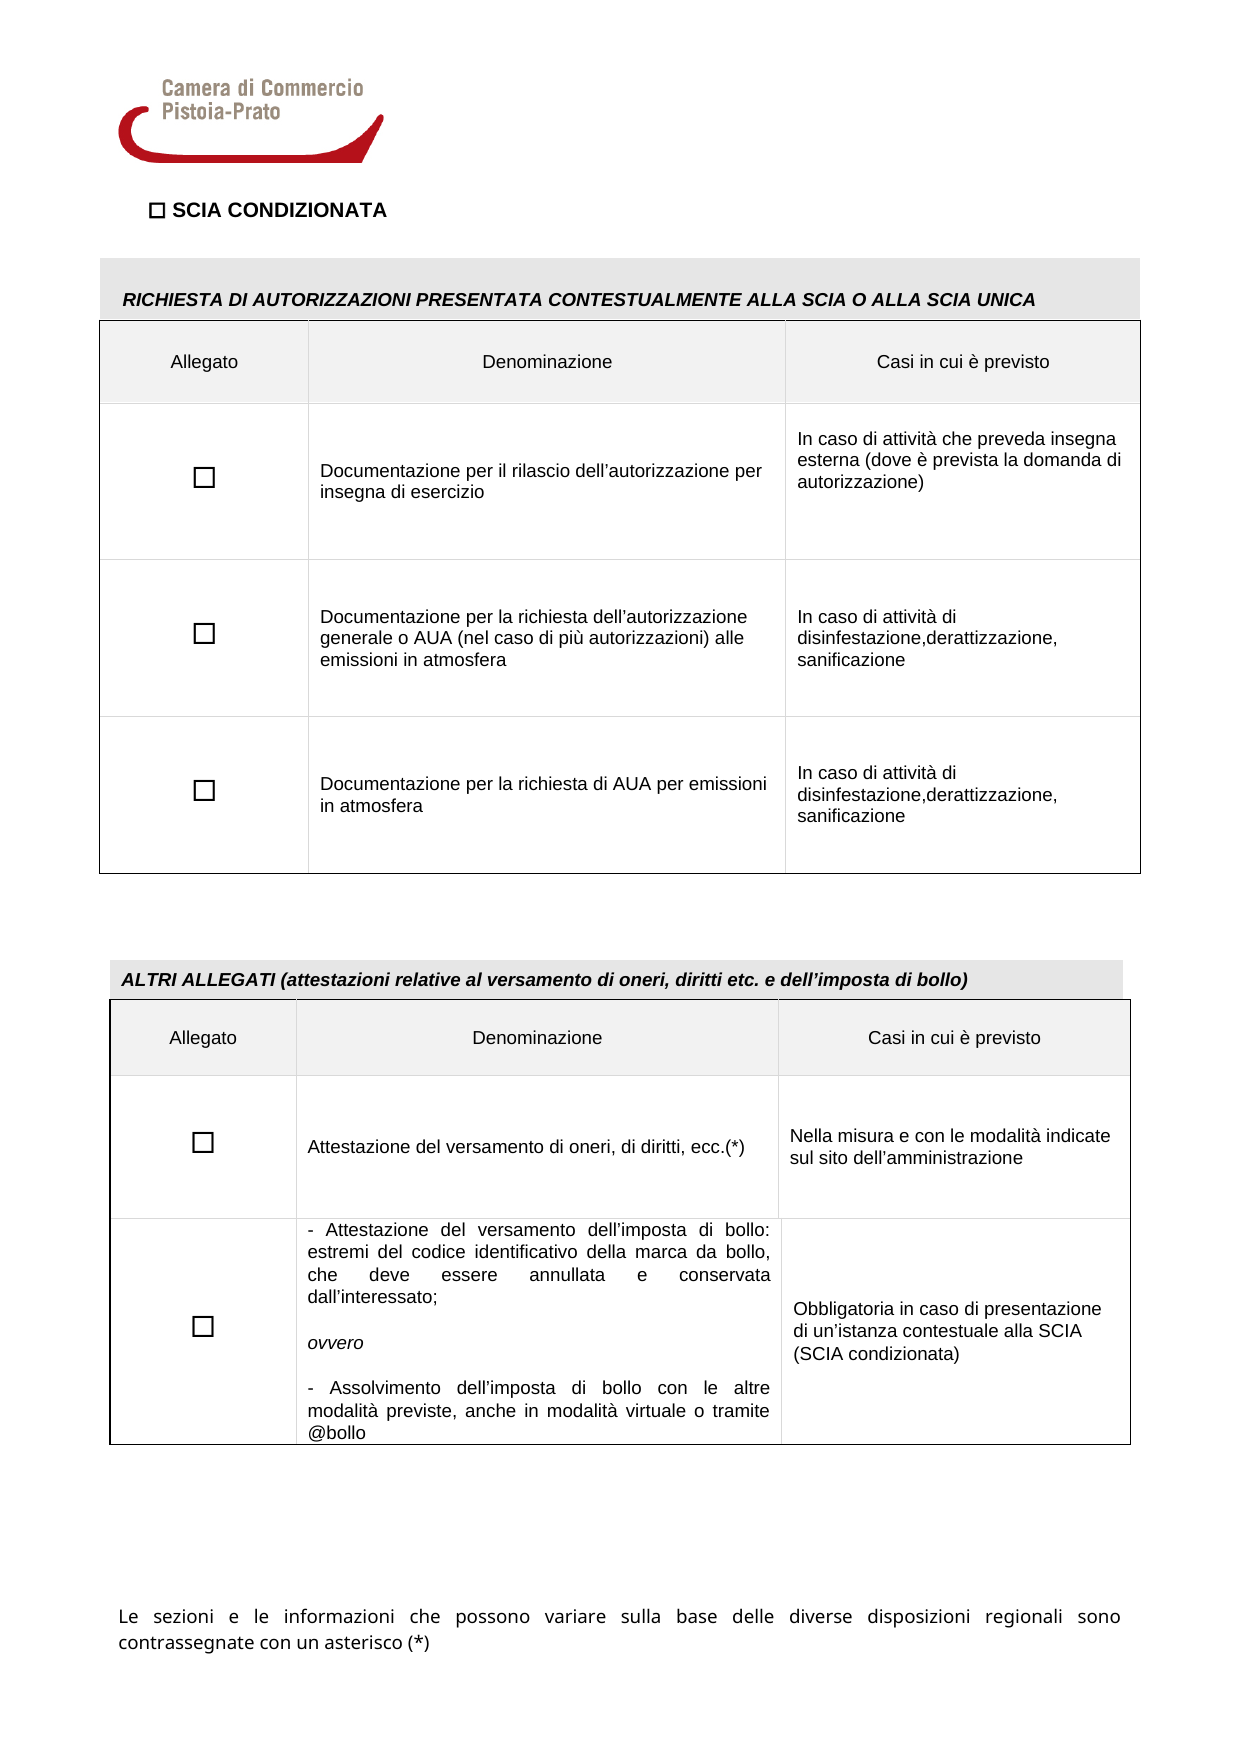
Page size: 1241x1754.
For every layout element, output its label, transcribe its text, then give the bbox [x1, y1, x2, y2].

table_cell In caso di attività che preveda insegna esterna (dove è prevista la domanda di autorizzazione) [786, 404, 1140, 559]
table_cell Casi in cui è previsto [786, 321, 1140, 402]
table_cell In caso di attività di disinfestazione,derattizzazione, sanificazione [786, 560, 1140, 716]
table_cell Documentazione per la richiesta di AUA per emissioni in atmosfera [309, 717, 785, 872]
picture [118, 73, 384, 163]
table_cell Denominazione [309, 321, 785, 402]
table_cell Obbligatoria in caso di presentazione di un’istanza contestuale alla SCIA (SCIA condizionata) [782, 1219, 1130, 1443]
table_header ALTRI ALLEGATI (attestazioni relative al versamento di oneri, diritti etc. e dell’imposta di bollo) [110, 960, 1123, 999]
table_cell Nella misura e con le modalità indicate sul sito dell’amministrazione [779, 1076, 1130, 1217]
table_cell Attestazione del versamento di oneri, di diritti, ecc.(*) [297, 1076, 778, 1217]
table_header RICHIESTA DI AUTORIZZAZIONI PRESENTATA CONTESTUALMENTE ALLA SCIA O ALLA SCIA UNICA [111, 280, 1128, 319]
table_cell  [100, 717, 308, 872]
table_cell  [100, 404, 308, 559]
table_cell In caso di attività di disinfestazione,derattizzazione, sanificazione [786, 717, 1140, 872]
table_cell Allegato [100, 321, 308, 402]
table_cell Denominazione [297, 1000, 778, 1075]
table_cell Documentazione per la richiesta dell’autorizzazione generale o AUA (nel caso di più autorizzazioni) alle emissioni in atmosfera [309, 560, 785, 716]
table_header [1123, 960, 1130, 999]
table_cell Casi in cui è previsto [779, 1000, 1130, 1075]
table_cell  [100, 560, 308, 716]
text  SCIA CONDIZIONATA [148, 198, 1122, 222]
table_cell  [111, 1076, 296, 1217]
table_cell Allegato [111, 1000, 296, 1075]
table_header [100, 258, 1140, 319]
table_cell - Attestazione del versamento dell’imposta di bollo: estremi del codice identificativo della marca da bollo, che deve essere annullata e conservata dall’interessato; ovvero - Assolvimento dell’imposta di bollo con le altre modalità previste, anche in modalità virtuale o tramite @bollo [297, 1219, 781, 1443]
table_cell Documentazione per il rilascio dell’autorizzazione per insegna di esercizio [309, 404, 785, 559]
table_cell  [111, 1219, 296, 1443]
